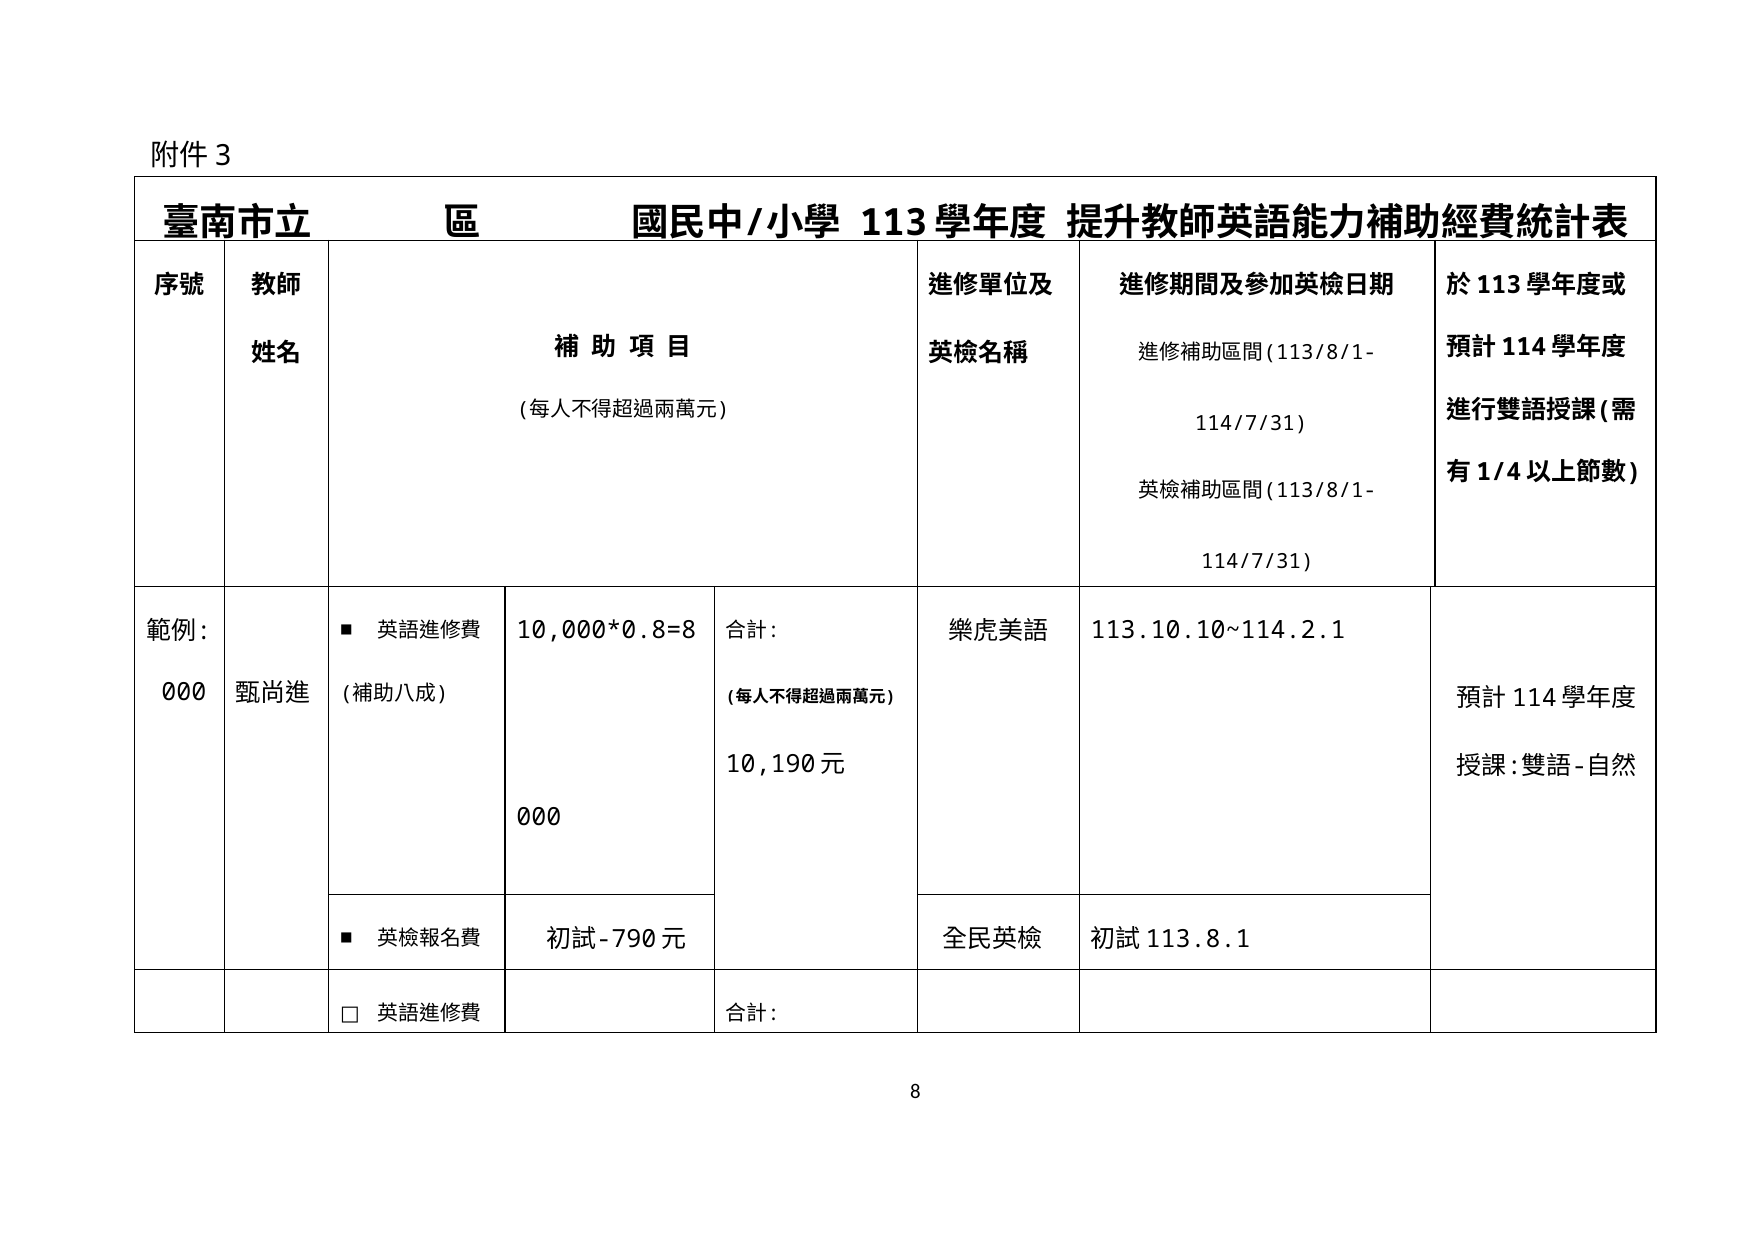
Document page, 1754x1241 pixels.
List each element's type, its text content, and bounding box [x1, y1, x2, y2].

table_cell 初試-790元 複試-1400元 元 [506, 895, 714, 969]
table_cell [918, 970, 1079, 1032]
table_cell 範例: 000 [135, 587, 224, 969]
table_cell 教師 姓名 [225, 241, 328, 586]
table_cell [1080, 970, 1430, 1032]
table_header 臺南市立 區 國民中/小學 113學年度 提升教師英語能力補助經費統計表 [135, 177, 1655, 239]
table_cell 序號 [135, 241, 224, 586]
table_cell 英檢報名費 (全額補助) [329, 895, 504, 969]
table_cell [1431, 970, 1655, 1032]
table_cell 英語進修費 (補助八成) [329, 587, 504, 894]
table_cell 初試113.8.1 複試114.5.13 [1080, 895, 1430, 969]
table_cell 進修單位及 英檢名稱 [918, 241, 1079, 586]
table_cell [506, 970, 714, 1032]
table_cell [135, 970, 224, 1032]
table_cell 合計: (每人不得超過兩萬元) 10,190元 [715, 587, 917, 969]
table_cell 於113學年度或預計114學年度進行雙語授課(需有1/4以上節數) [1436, 241, 1655, 586]
table_cell 甄尚進 [225, 587, 328, 969]
table_cell 全民英檢 中級 [918, 895, 1079, 969]
table_cell 樂虎美語 [918, 587, 1079, 894]
table_cell 進修期間及參加英檢日期 進修補助區間(113/8/1-114/7/31) 英檢補助區間(113/8/1-114/7/31) [1080, 241, 1434, 586]
text 附件3 [150, 122, 1680, 176]
table_cell 合計: [715, 970, 917, 1032]
table_cell 10,000*0.8=8000 [506, 587, 714, 894]
table_cell 預計114學年度 授課:雙語-自然 [1431, 587, 1655, 969]
table_cell 補 助 項 目 (每人不得超過兩萬元) [329, 241, 917, 586]
table_cell 113.10.10~114.2.1 [1080, 587, 1430, 894]
table_cell 英語進修費 (補助八成) [329, 970, 504, 1032]
table_cell [225, 970, 328, 1032]
